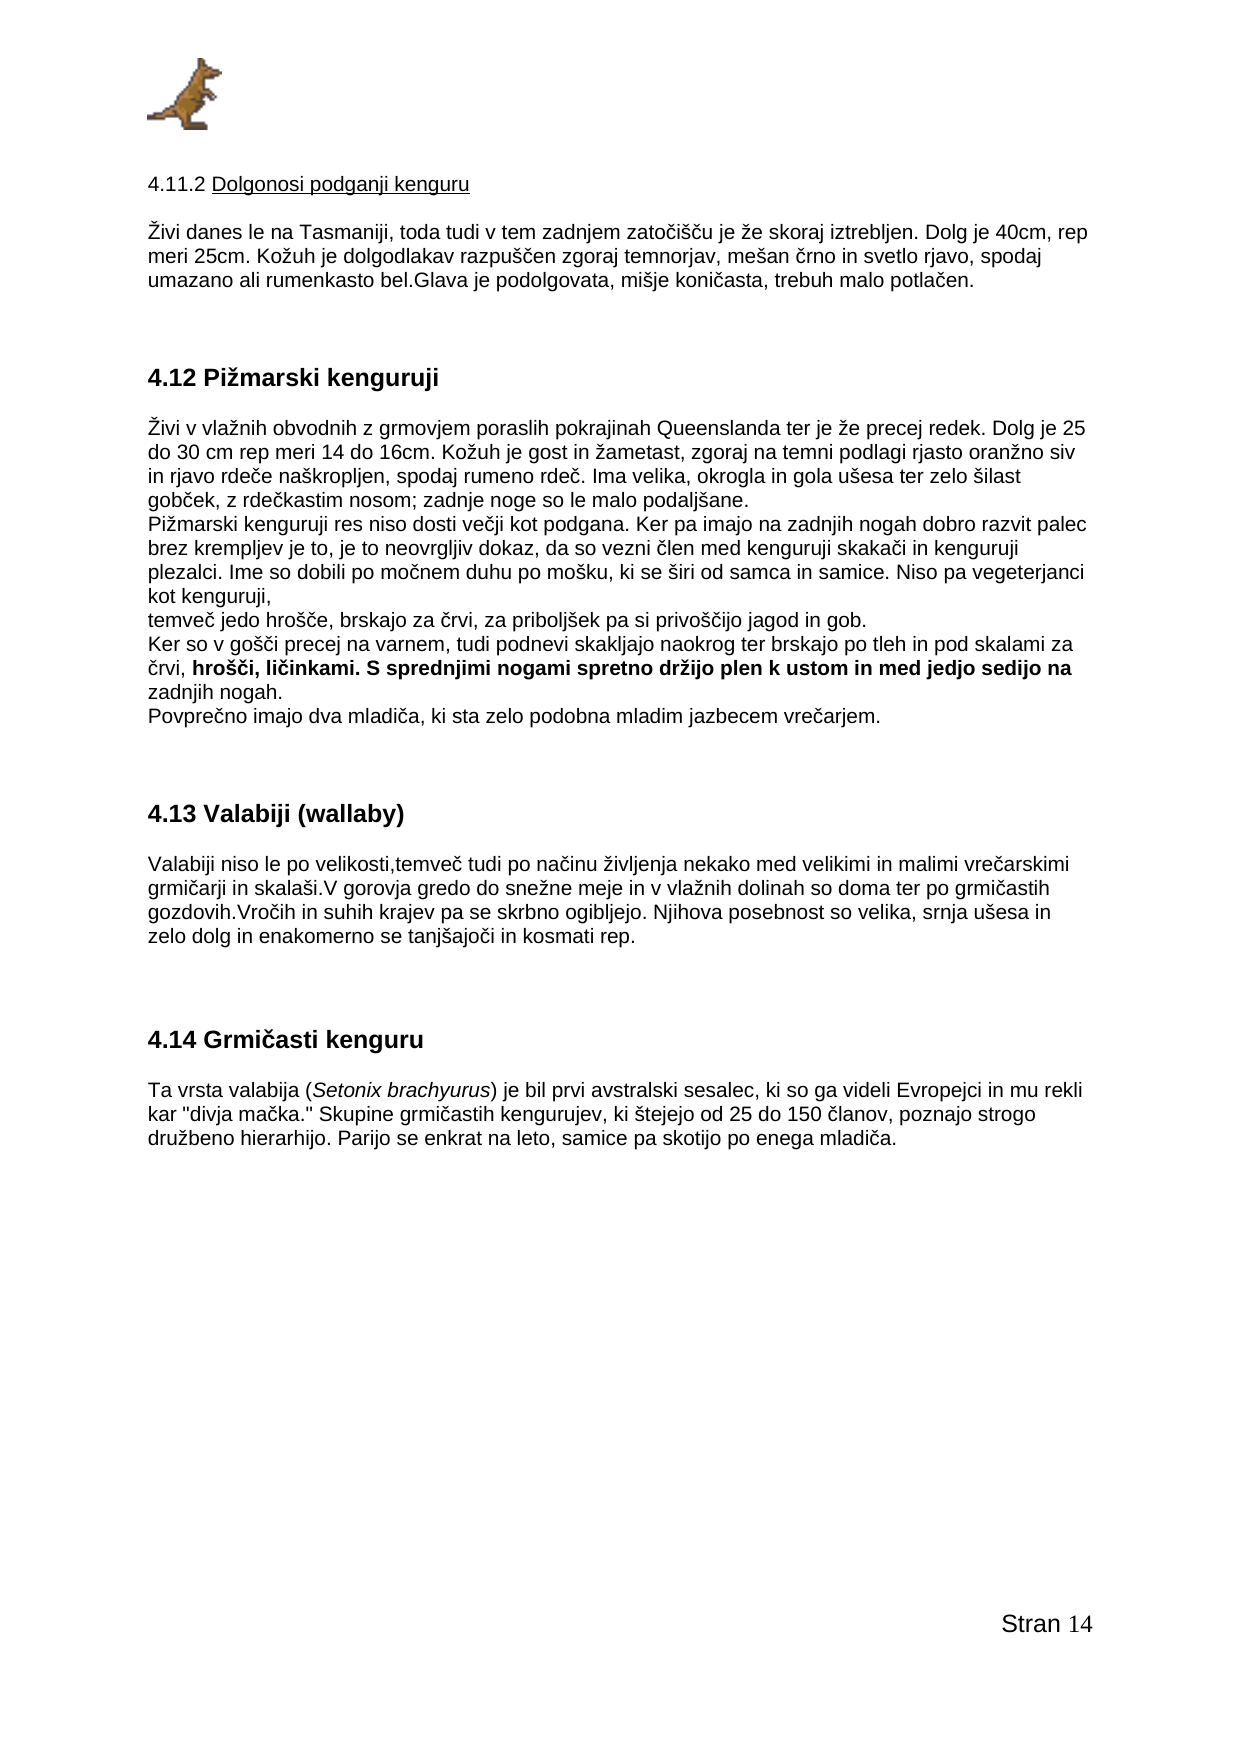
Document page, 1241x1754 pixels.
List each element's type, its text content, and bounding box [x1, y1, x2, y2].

text Živi danes le na Tasmaniji, toda tudi v tem zadnjem zatočišču je že skoraj iztrebljen. Dolg je 40cm, rep meri 25cm. Kožuh je dolgodlakav razpuščen zgoraj temnorjav, mešan črno in svetlo rjavo, spodaj umazano ali rumenkasto bel.Glava je podolgovata, mišje koničasta, trebuh malo potlačen. [148, 219, 1092, 291]
text 4.12 Pižmarski kenguruji [148, 363, 1092, 392]
text 4.13 Valabiji (wallaby) [148, 799, 1092, 828]
text temveč jedo hrošče, brskajo za črvi, za priboljšek pa si privoščijo jagod in gob. [148, 608, 1092, 632]
text Povprečno imajo dva mladiča, ki sta zelo podobna mladim jazbecem vrečarjem. [148, 703, 1092, 727]
subtitle 4.14 Grmičasti kenguru [148, 1025, 1092, 1053]
text Ta vrsta valabija (Setonix brachyurus) je bil prvi avstralski sesalec, ki so ga videli Evropejci in mu rekli kar "divja mačka." Skupine grmičastih kengurujev, ki štejejo od 25 do 150 članov, poznajo strogo družbeno hierarhijo. Parijo se enkrat na leto, samice pa skotijo po enega mladiča. [148, 1077, 1092, 1149]
text Valabiji niso le po velikosti,temveč tudi po načinu življenja nekako med velikimi in malimi vrečarskimi grmičarji in skalaši.V gorovja gredo do snežne meje in v vlažnih dolinah so doma ter po grmičastih gozdovih.Vročih in suhih krajev pa se skrbno ogibljejo. Njihova posebnost so velika, srnja ušesa in zelo dolg in enakomerno se tanjšajoči in kosmati rep. [148, 852, 1092, 948]
text Ker so v gošči precej na varnem, tudi podnevi skakljajo naokrog ter brskajo po tleh in pod skalami za črvi, hrošči, ličinkami. S sprednjimi nogami spretno držijo plen k ustom in med jedjo sedijo na zadnjih nogah. [148, 632, 1092, 703]
picture [147, 58, 222, 130]
text Pižmarski kenguruji res niso dosti večji kot podgana. Ker pa imajo na zadnjih nogah dobro razvit palec brez krempljev je to, je to neovrgljiv dokaz, da so vezni člen med kenguruji skakači in kenguruji plezalci. Ime so dobili po močnem duhu po mošku, ki se širi od samca in samice. Niso pa vegeterjanci kot kenguruji, [148, 512, 1092, 608]
text Živi v vlažnih obvodnih z grmovjem poraslih pokrajinah Queenslanda ter je že precej redek. Dolg je 25 do 30 cm rep meri 14 do 16cm. Kožuh je gost in žametast, zgoraj na temni podlagi rjasto oranžno siv in rjavo rdeče naškropljen, spodaj rumeno rdeč. Ima velika, okrogla in gola ušesa ter zelo šilast gobček, z rdečkastim nosom; zadnje noge so le malo podaljšane. [148, 416, 1092, 512]
text 4.11.2 Dolgonosi podganji kenguru [148, 172, 1092, 196]
